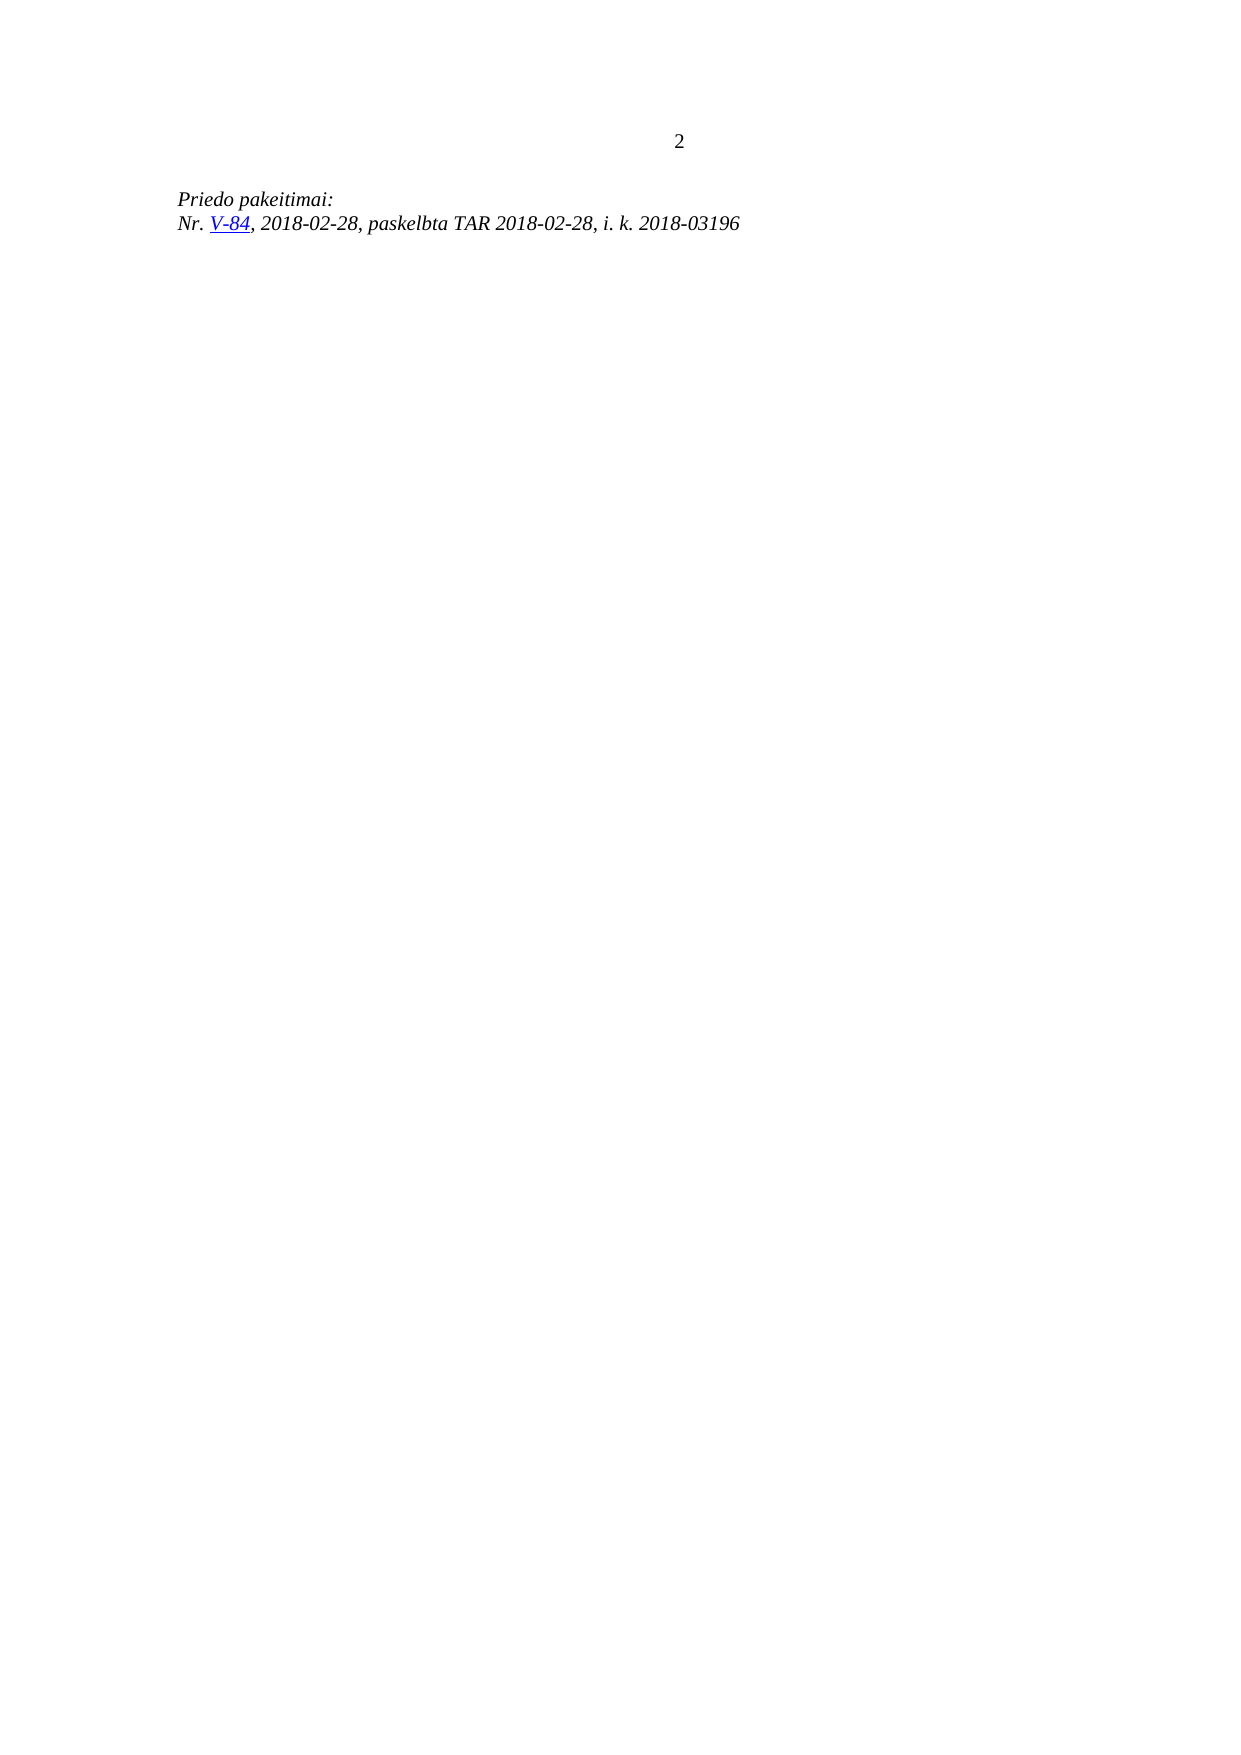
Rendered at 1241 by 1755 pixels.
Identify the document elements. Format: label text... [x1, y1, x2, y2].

text Priedo pakeitimai: [177, 187, 1181, 211]
text Nr. V-84, 2018-02-28, paskelbta TAR 2018-02-28, i. k. 2018-03196 [177, 211, 1181, 235]
